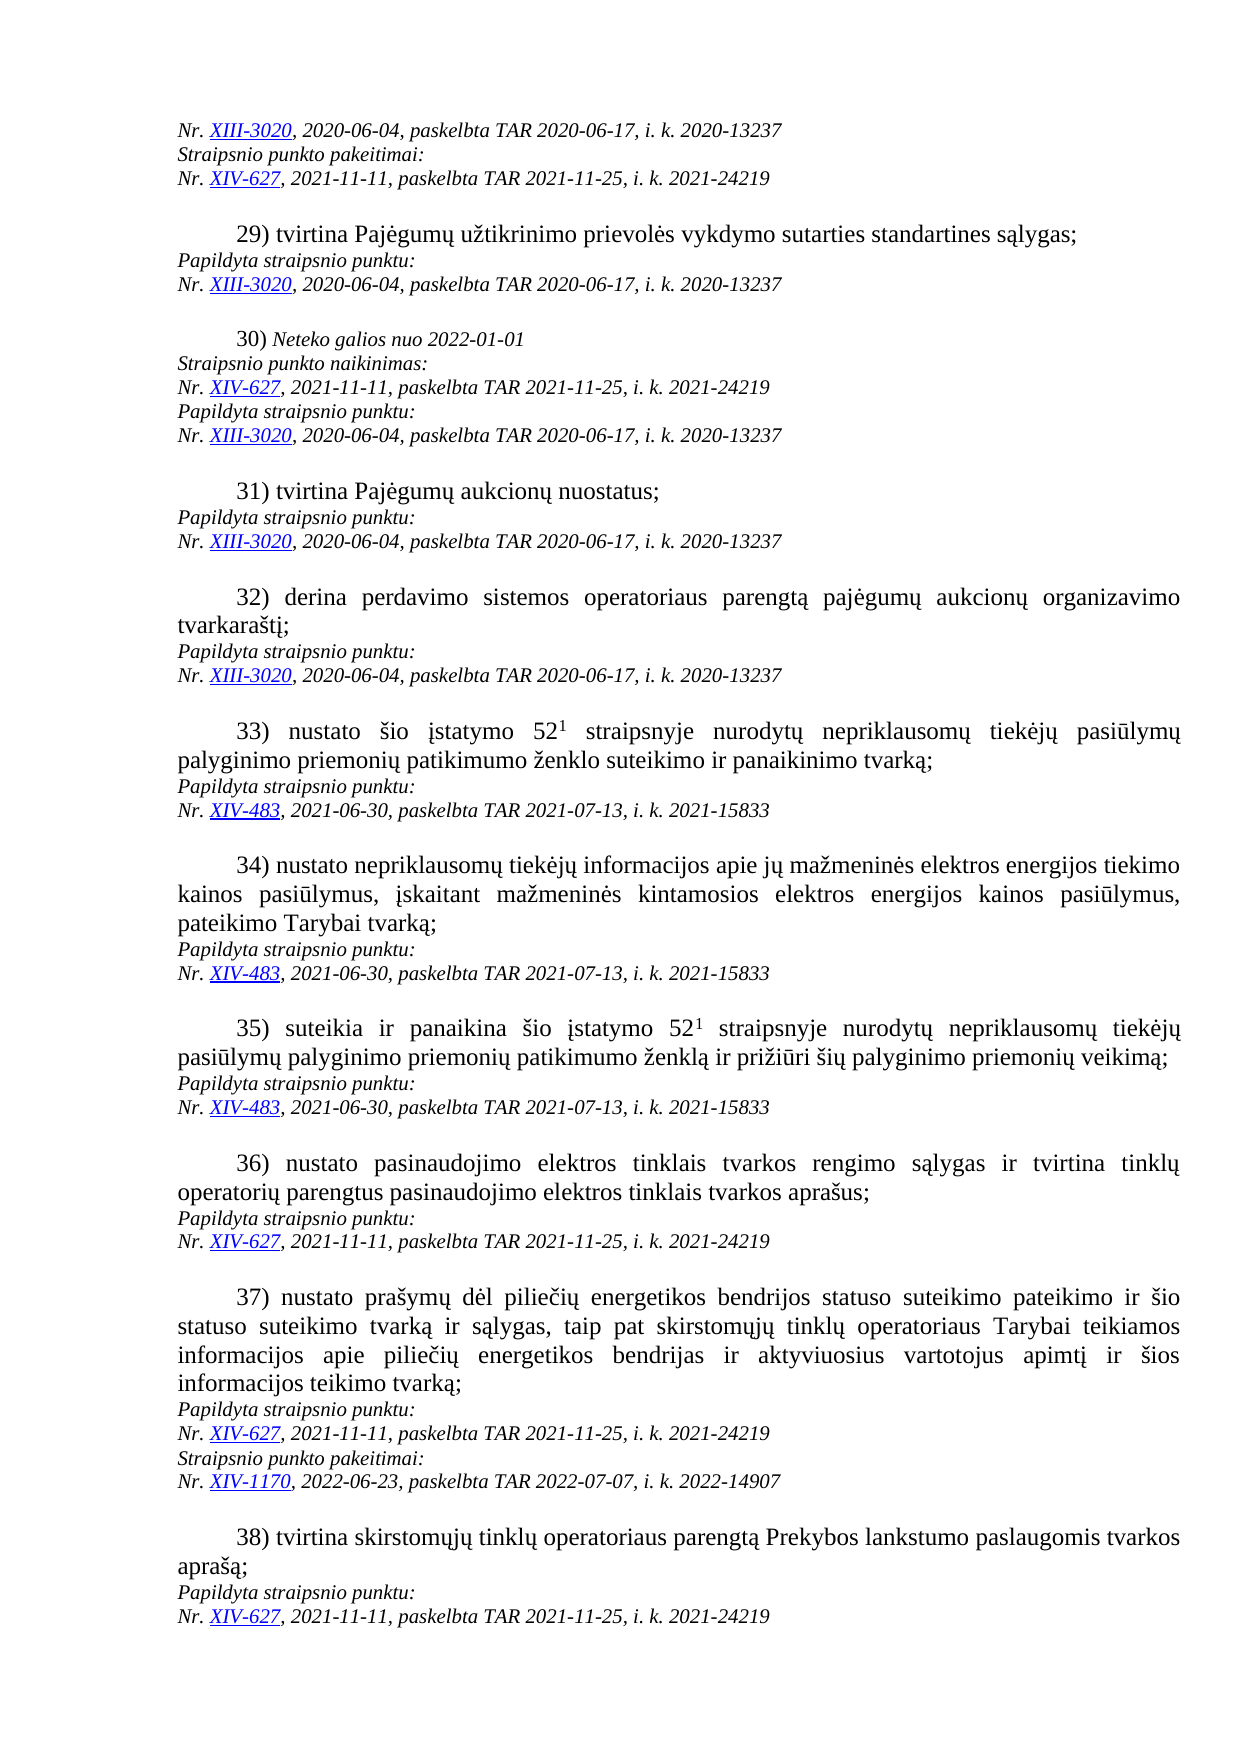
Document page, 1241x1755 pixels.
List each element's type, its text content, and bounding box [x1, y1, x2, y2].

text Papildyta straipsnio punktu: [177, 1205, 1181, 1229]
text Nr. XIII-3020, 2020-06-04, paskelbta TAR 2020-06-17, i. k. 2020-13237 [177, 529, 1181, 553]
text Nr. XIV-483, 2021-06-30, paskelbta TAR 2021-07-13, i. k. 2021-15833 [177, 1095, 1181, 1119]
text Nr. XIV-627, 2021-11-11, paskelbta TAR 2021-11-25, i. k. 2021-24219 [177, 166, 1181, 190]
text Nr. XIV-1170, 2022-06-23, paskelbta TAR 2022-07-07, i. k. 2022-14907 [177, 1469, 1181, 1493]
text Nr. XIII-3020, 2020-06-04, paskelbta TAR 2020-06-17, i. k. 2020-13237 [177, 423, 1181, 447]
text Nr. XIV-627, 2021-11-11, paskelbta TAR 2021-11-25, i. k. 2021-24219 [177, 375, 1181, 399]
text 36) nustato pasinaudojimo elektros tinklais tvarkos rengimo sąlygas ir tvirtina tinklų operatorių parengtus pasinaudojimo elektros tinklais tvarkos aprašus; [177, 1148, 1181, 1205]
text 37) nustato prašymų dėl piliečių energetikos bendrijos statuso suteikimo pateikimo ir šio statuso suteikimo tvarką ir sąlygas, taip pat skirstomųjų tinklų operatoriaus Tarybai teikiamos informacijos apie piliečių energetikos bendrijas ir aktyviuosius vartotojus apimtį ir šios informacijos teikimo tvarką; [177, 1282, 1181, 1397]
text Nr. XIII-3020, 2020-06-04, paskelbta TAR 2020-06-17, i. k. 2020-13237 [177, 663, 1181, 687]
text 32) derina perdavimo sistemos operatoriaus parengtą pajėgumų aukcionų organizavimo tvarkaraštį; [177, 582, 1181, 639]
text Nr. XIV-483, 2021-06-30, paskelbta TAR 2021-07-13, i. k. 2021-15833 [177, 961, 1181, 985]
text Straipsnio punkto pakeitimai: [177, 142, 1181, 166]
text 33) nustato šio įstatymo 521 straipsnyje nurodytų nepriklausomų tiekėjų pasiūlymų palyginimo priemonių patikimumo ženklo suteikimo ir panaikinimo tvarką; [177, 716, 1181, 773]
text Straipsnio punkto pakeitimai: [177, 1445, 1181, 1469]
text Papildyta straipsnio punktu: [177, 773, 1181, 798]
text 30) Neteko galios nuo 2022-01-01 [177, 325, 1181, 351]
text Straipsnio punkto naikinimas: [177, 351, 1181, 375]
text Nr. XIV-627, 2021-11-11, paskelbta TAR 2021-11-25, i. k. 2021-24219 [177, 1604, 1181, 1628]
text 29) tvirtina Pajėgumų užtikrinimo prievolės vykdymo sutarties standartines sąlygas; [177, 219, 1181, 248]
text Nr. XIV-483, 2021-06-30, paskelbta TAR 2021-07-13, i. k. 2021-15833 [177, 798, 1181, 822]
text 35) suteikia ir panaikina šio įstatymo 521 straipsnyje nurodytų nepriklausomų tiekėjų pasiūlymų palyginimo priemonių patikimumo ženklą ir prižiūri šių palyginimo priemonių veikimą; [177, 1013, 1181, 1071]
text 34) nustato nepriklausomų tiekėjų informacijos apie jų mažmeninės elektros energijos tiekimo kainos pasiūlymus, įskaitant mažmeninės kintamosios elektros energijos kainos pasiūlymus, pateikimo Tarybai tvarką; [177, 850, 1181, 937]
text Nr. XIII-3020, 2020-06-04, paskelbta TAR 2020-06-17, i. k. 2020-13237 [177, 272, 1181, 296]
text Papildyta straipsnio punktu: [177, 1580, 1181, 1604]
text Papildyta straipsnio punktu: [177, 399, 1181, 423]
text Papildyta straipsnio punktu: [177, 248, 1181, 272]
text Papildyta straipsnio punktu: [177, 505, 1181, 529]
text Papildyta straipsnio punktu: [177, 1397, 1181, 1421]
text Nr. XIV-627, 2021-11-11, paskelbta TAR 2021-11-25, i. k. 2021-24219 [177, 1421, 1181, 1445]
text Papildyta straipsnio punktu: [177, 1071, 1181, 1095]
text Papildyta straipsnio punktu: [177, 639, 1181, 663]
text Nr. XIII-3020, 2020-06-04, paskelbta TAR 2020-06-17, i. k. 2020-13237 [177, 118, 1181, 142]
text Papildyta straipsnio punktu: [177, 937, 1181, 961]
text 38) tvirtina skirstomųjų tinklų operatoriaus parengtą Prekybos lankstumo paslaugomis tvarkos aprašą; [177, 1522, 1181, 1580]
text Nr. XIV-627, 2021-11-11, paskelbta TAR 2021-11-25, i. k. 2021-24219 [177, 1229, 1181, 1253]
text 31) tvirtina Pajėgumų aukcionų nuostatus; [177, 476, 1181, 505]
